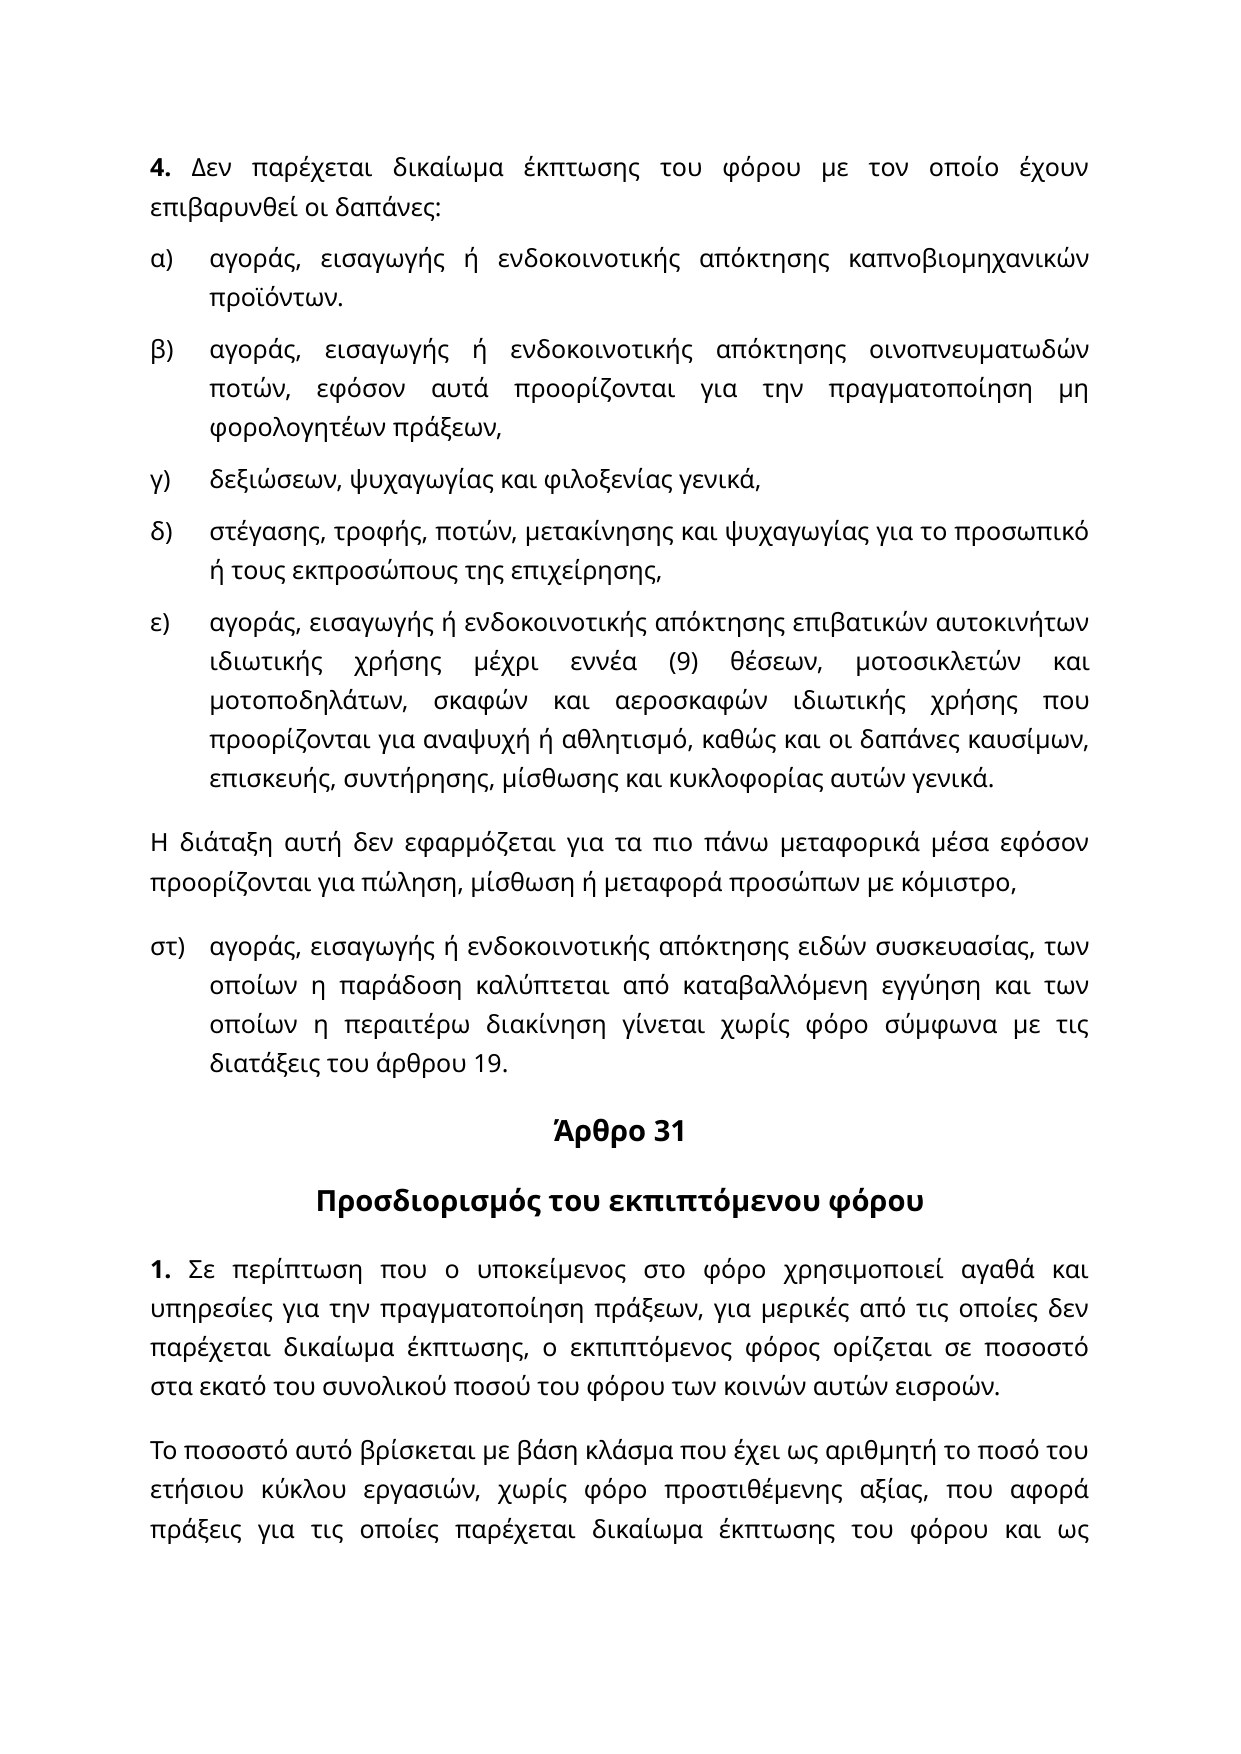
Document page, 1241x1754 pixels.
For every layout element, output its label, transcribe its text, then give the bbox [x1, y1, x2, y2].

list δ) στέγασης, τροφής, ποτών, μετακίνησης και ψυχαγωγίας για το προσωπικό ή τους εκπροσώπους της επιχείρησης, [150, 513, 1090, 587]
text 4. Δεν παρέχεται δικαίωμα έκπτωσης του φόρου με τον οποίο έχουν επιβαρυνθεί οι δαπάνες: [150, 150, 1090, 223]
text 1. Σε περίπτωση που ο υποκείμενος στο φόρο χρησιμοποιεί αγαθά και υπηρεσίες για την πραγματοποίηση πράξεων, για μερικές από τις οποίες δεν παρέχεται δικαίωμα έκπτωσης, ο εκπιπτόμενος φόρος ορίζεται σε ποσοστό στα εκατό του συνολικού ποσού του φόρου των κοινών αυτών εισροών. [150, 1251, 1090, 1403]
list στ) αγοράς, εισαγωγής ή ενδοκοινοτικής απόκτησης ειδών συσκευασίας, των οποίων η παράδοση καλύπτεται από καταβαλλόμενη εγγύηση και των οποίων η περαιτέρω διακίνηση γίνεται χωρίς φόρο σύμφωνα με τις διατάξεις του άρθρου 19. [150, 928, 1090, 1080]
subtitle Προσδιορισμός του εκπιπτόμενου φόρου [150, 1181, 1090, 1220]
list γ) δεξιώσεων, ψυχαγωγίας και φιλοξενίας γενικά, [150, 462, 1090, 496]
list α) αγοράς, εισαγωγής ή ενδοκοινοτικής απόκτησης καπνοβιομηχανικών προϊόντων. [150, 241, 1090, 314]
text Η διάταξη αυτή δεν εφαρμόζεται για τα πιο πάνω μεταφορικά μέσα εφόσον προορίζονται για πώληση, μίσθωση ή μεταφορά προσώπων με κόμιστρο, [150, 825, 1090, 898]
list β) αγοράς, εισαγωγής ή ενδοκοινοτικής απόκτησης οινοπνευματωδών ποτών, εφόσον αυτά προορίζονται για την πραγματοποίηση μη φορολογητέων πράξεων, [150, 332, 1090, 444]
text Το ποσοστό αυτό βρίσκεται με βάση κλάσμα που έχει ως αριθμητή το ποσό του ετήσιου κύκλου εργασιών, χωρίς φόρο προστιθέμενης αξίας, που αφορά πράξεις για τις οποίες παρέχεται δικαίωμα έκπτωσης του φόρου και ως [150, 1433, 1090, 1545]
list ε) αγοράς, εισαγωγής ή ενδοκοινοτικής απόκτησης επιβατικών αυτοκινήτων ιδιωτικής χρήσης μέχρι εννέα (9) θέσεων, μοτοσικλετών και μοτοποδηλάτων, σκαφών και αεροσκαφών ιδιωτικής χρήσης που προορίζονται για αναψυχή ή αθλητισμό, καθώς και οι δαπάνες καυσίμων, επισκευής, συντήρησης, μίσθωσης και κυκλοφορίας αυτών γενικά. [150, 604, 1090, 795]
subtitle Άρθρο 31 [150, 1110, 1090, 1150]
